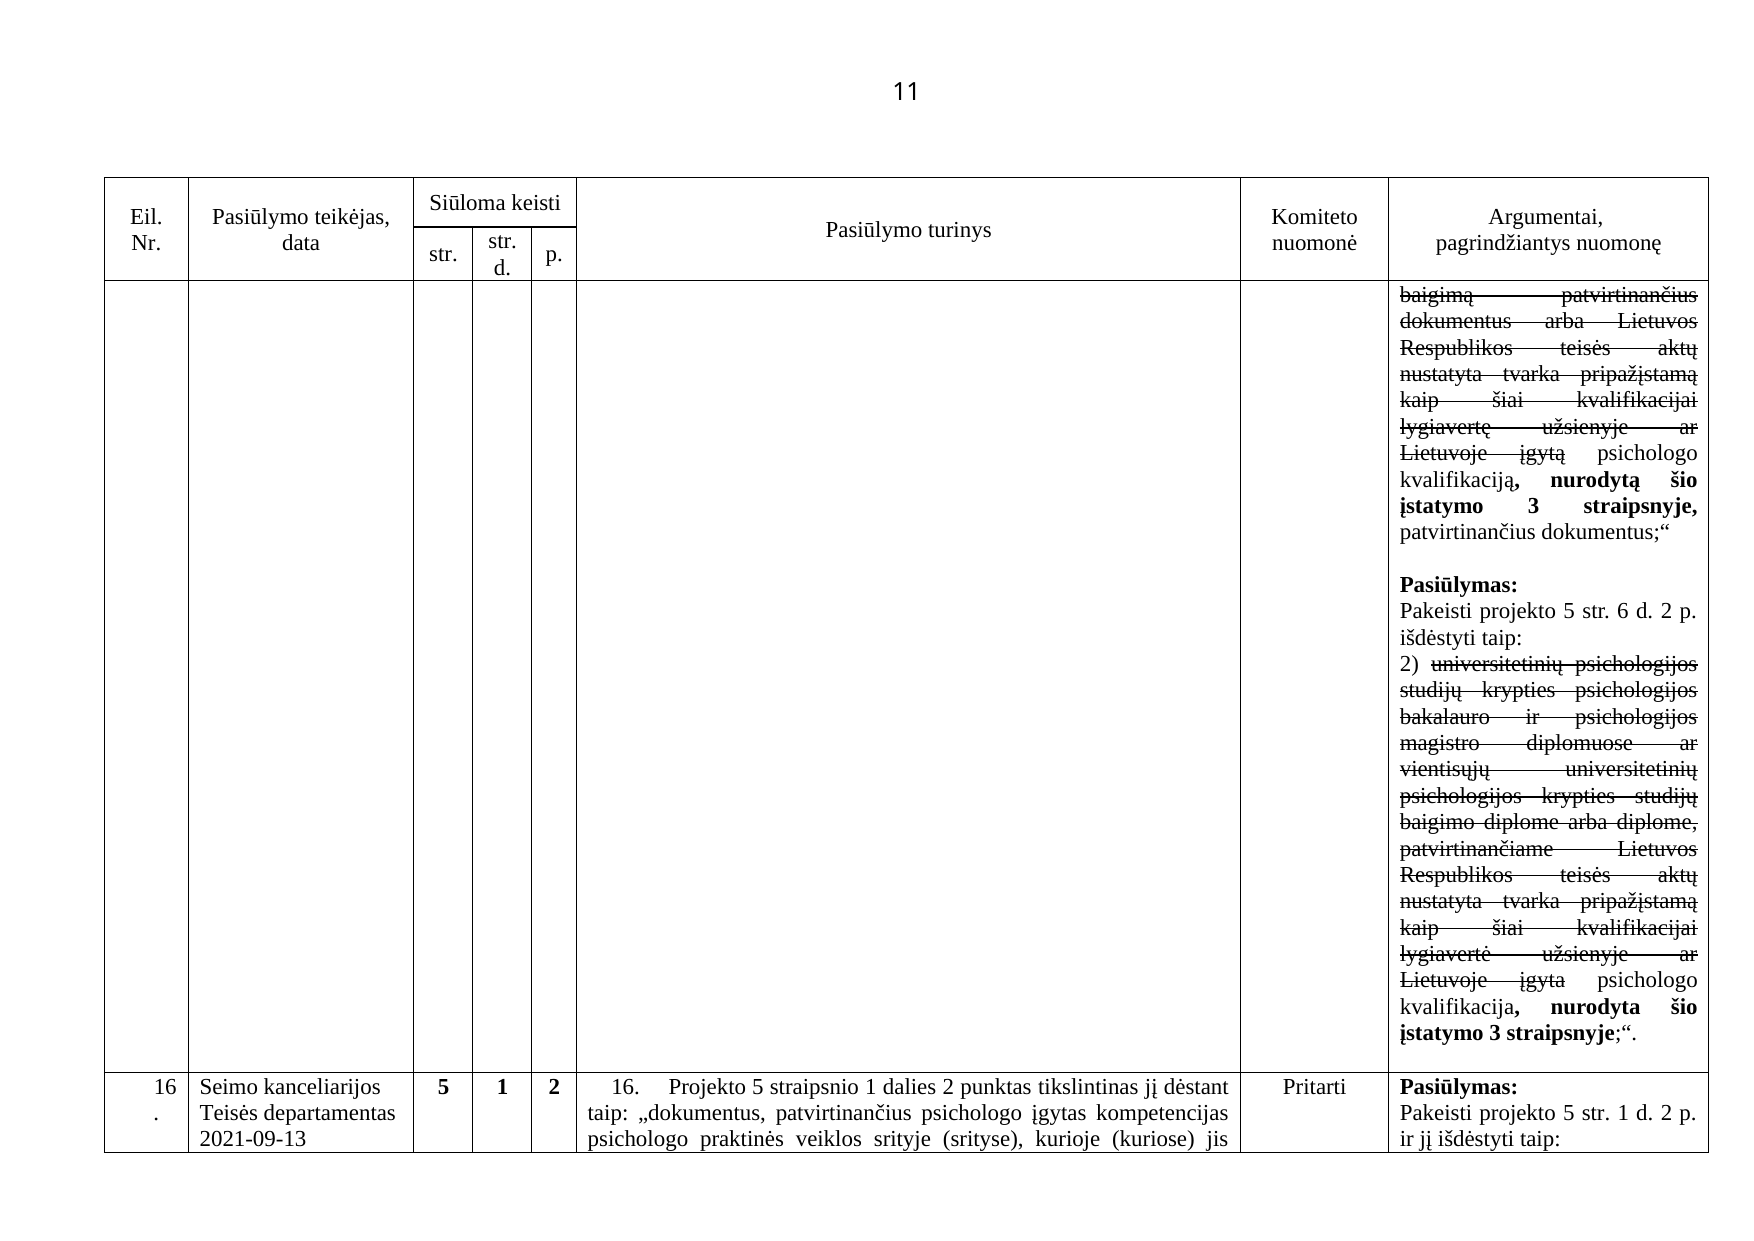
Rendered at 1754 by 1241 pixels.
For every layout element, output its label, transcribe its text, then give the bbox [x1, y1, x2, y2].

table_cell 5 [414, 1073, 472, 1152]
table_header Argumentai, pagrindžiantys nuomonę [1389, 178, 1708, 280]
table_cell 1 [473, 1073, 531, 1152]
table_cell baigimą patvirtinančius dokumentus arba Lietuvos Respublikos teisės aktų nustatyta tvarka pripažįstamą kaip šiai kvalifikacijai lygiavertę užsienyje ar Lietuvoje įgytą psichologo kvalifikaciją, nurodytą šio įstatymo 3 straipsnyje, patvirtinančius dokumentus;“ Pasiūlymas: Pakeisti projekto 5 str. 6 d. 2 p. išdėstyti taip: 2) universitetinių psichologijos studijų krypties psichologijos bakalauro ir psichologijos magistro diplomuose ar vientisųjų universitetinių psichologijos krypties studijų baigimo diplome arba diplome, patvirtinančiame Lietuvos Respublikos teisės aktų nustatyta tvarka pripažįstamą kaip šiai kvalifikacijai lygiavertė užsienyje ar Lietuvoje įgyta psichologo kvalifikacija, nurodyta šio įstatymo 3 straipsnyje;“. [1389, 281, 1708, 1072]
table_cell [1241, 281, 1388, 1072]
table_cell p. [532, 228, 576, 280]
table_header Komiteto nuomonė [1241, 178, 1388, 280]
table_cell [414, 281, 472, 1072]
table_header Pasiūlymo teikėjas, data [189, 178, 413, 280]
table_header Pasiūlymo turinys [577, 178, 1240, 280]
table_cell str. d. [473, 228, 531, 280]
table_cell str. [414, 228, 472, 280]
table_header Eil. Nr. [105, 178, 188, 280]
table_cell [577, 281, 1240, 1072]
table_cell [473, 281, 531, 1072]
table_cell [105, 1073, 188, 1152]
table_cell Pasiūlymas: Pakeisti projekto 5 str. 1 d. 2 p. ir jį išdėstyti taip: [1389, 1073, 1708, 1152]
table_cell Pritarti [1241, 1073, 1388, 1152]
table_cell 16. Projekto 5 straipsnio 1 dalies 2 punktas tikslintinas jį dėstant taip: „dokumentus, patvirtinančius psichologo įgytas kompetencijas psichologo praktinės veiklos srityje (srityse), kurioje (kuriose) jis [577, 1073, 1240, 1152]
table_cell Seimo kanceliarijos Teisės departamentas 2021-09-13 [189, 1073, 413, 1152]
table_cell [532, 281, 576, 1072]
table_header Siūloma keisti [414, 178, 576, 226]
table_cell [105, 281, 188, 1072]
table_cell [189, 281, 413, 1072]
table_cell 2 [532, 1073, 576, 1152]
